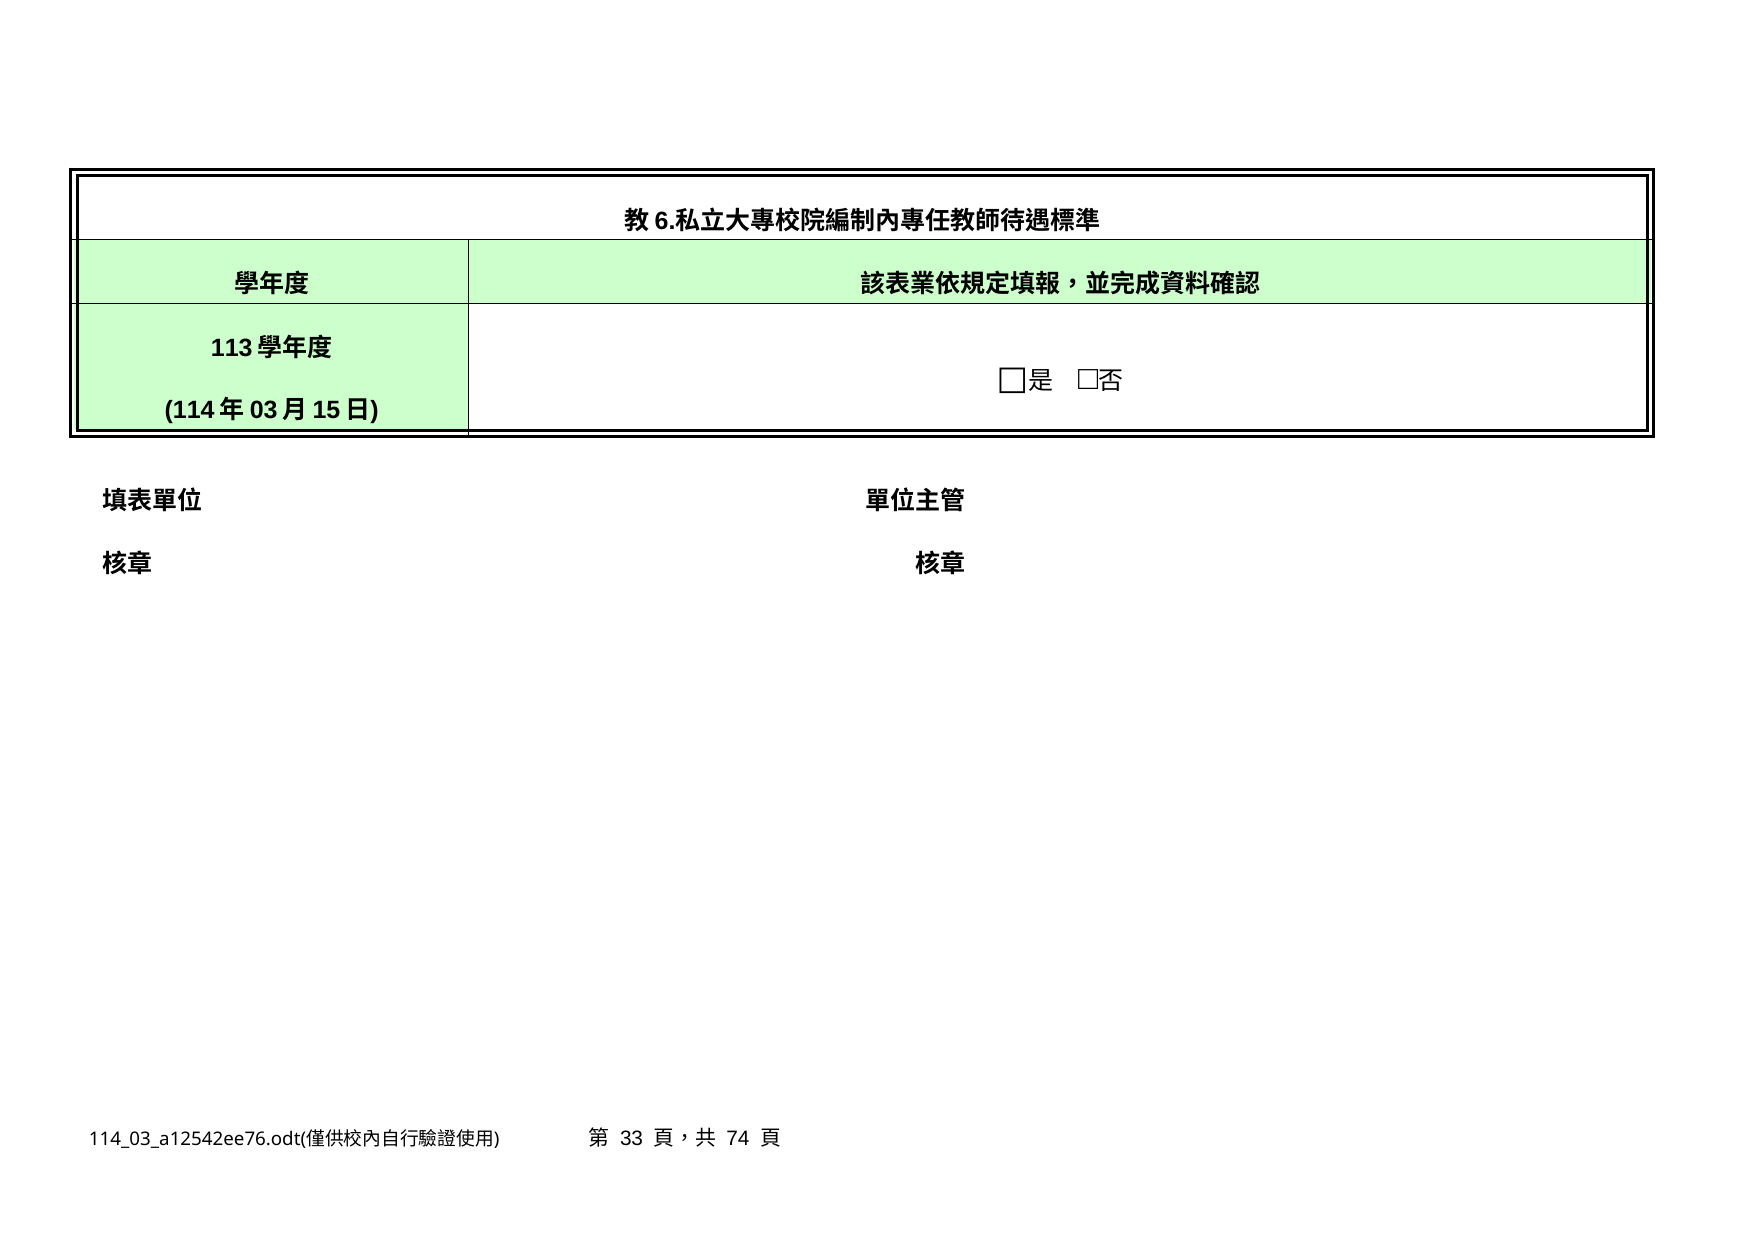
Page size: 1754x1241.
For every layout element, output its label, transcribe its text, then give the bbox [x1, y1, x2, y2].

table_header 教6.私立大專校院編制內專任教師待遇標準 [74, 171, 1651, 239]
table_cell 學年度 [79, 240, 468, 303]
text 核章 核章 [89, 519, 1665, 582]
text 填表單位 單位主管 [89, 457, 1665, 519]
table_cell 該表業依規定填報，並完成資料確認 [469, 240, 1646, 303]
table_cell □是 □否 [469, 304, 1646, 429]
table_cell 113學年度 (114年03月15日) [79, 304, 468, 429]
